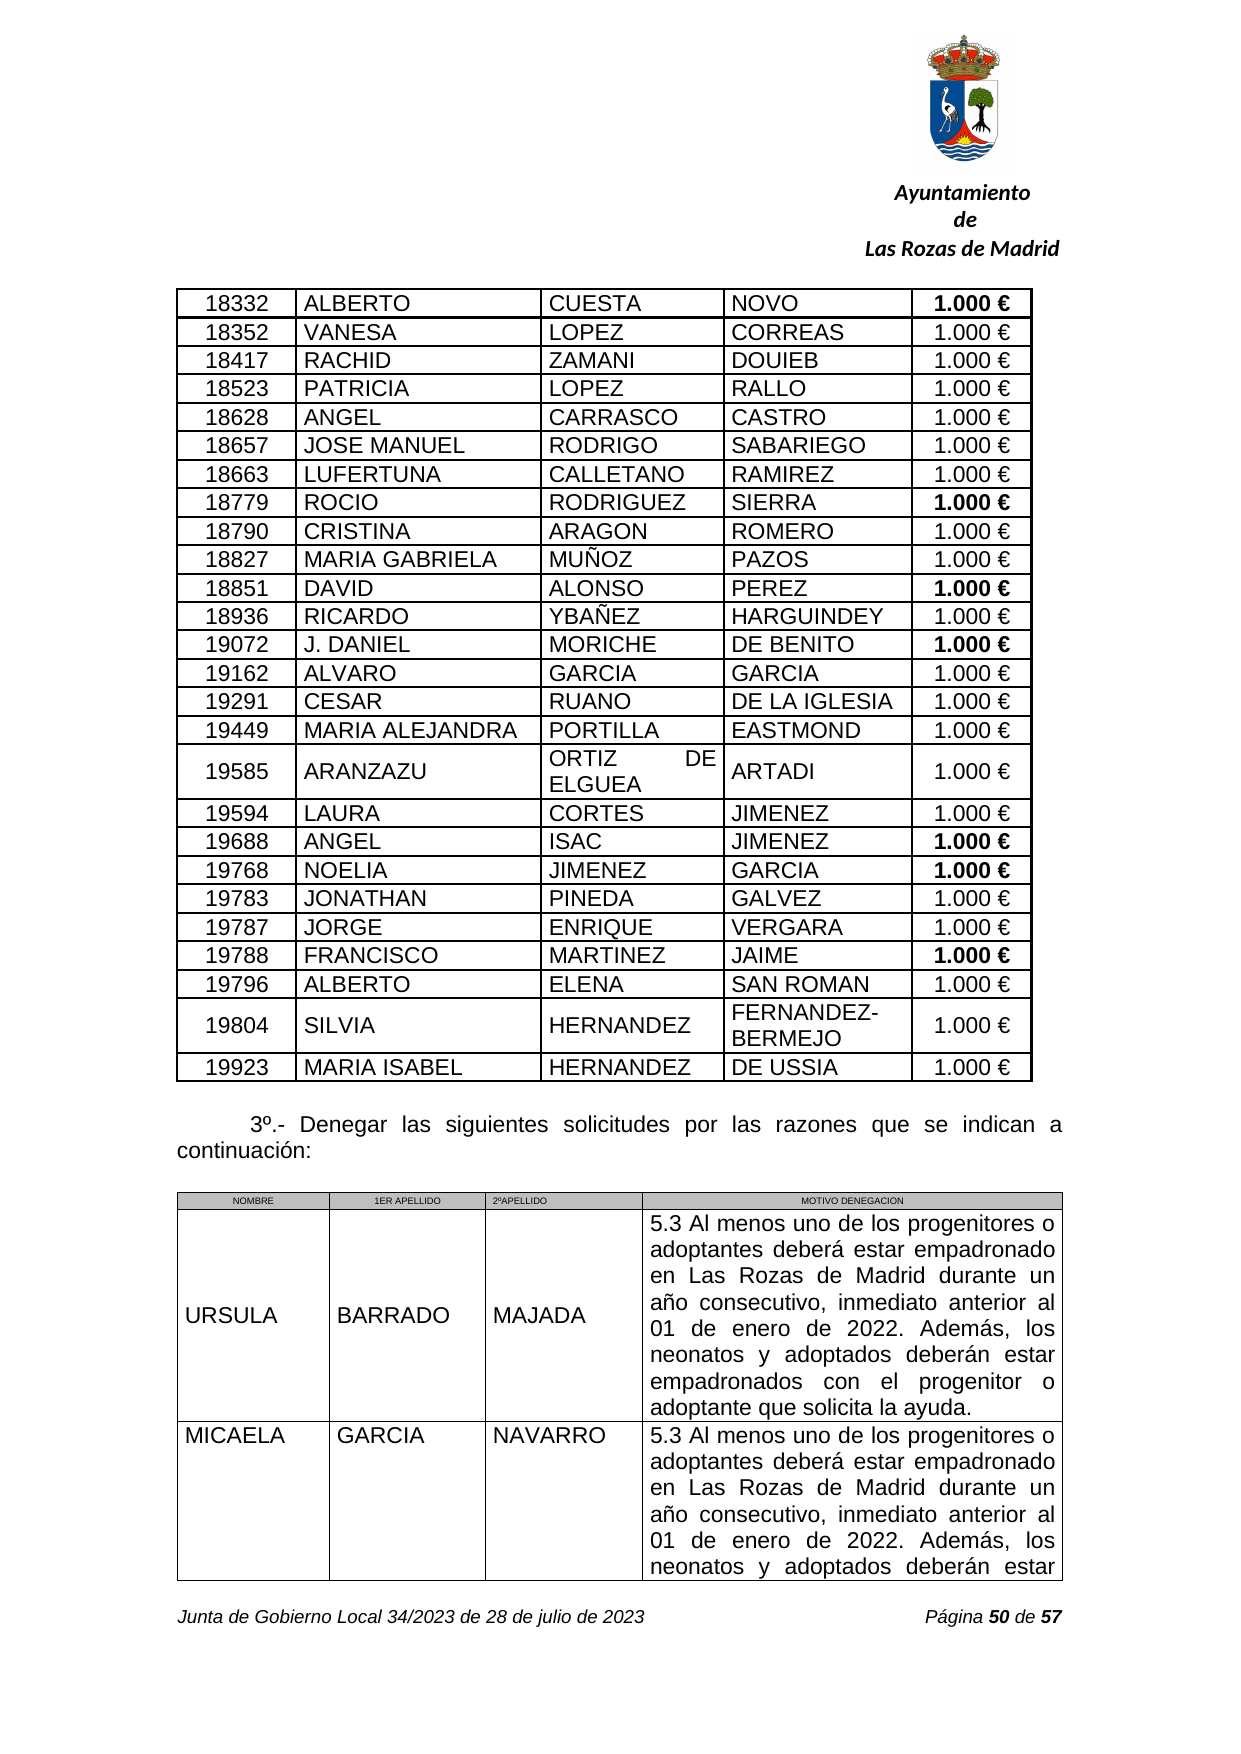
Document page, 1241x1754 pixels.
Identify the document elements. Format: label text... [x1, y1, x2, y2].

table_cell MARIA GABRIELA [297, 546, 540, 572]
table_cell 1.000 € [913, 461, 1030, 487]
table_cell RODRIGUEZ [542, 489, 723, 516]
table_cell 18779 [178, 489, 295, 516]
table_cell 19804 [178, 999, 295, 1052]
table_cell J. DANIEL [297, 631, 540, 658]
table_cell MORICHE [542, 631, 723, 658]
table_cell YBAÑEZ [542, 603, 723, 629]
table_cell JIMENEZ [725, 828, 911, 855]
table_cell RAMIREZ [725, 461, 911, 487]
table_cell 18663 [178, 461, 295, 487]
table_header 1ER APELLIDO [330, 1193, 485, 1209]
table_cell GARCIA [725, 660, 911, 686]
table_cell 1.000 € [913, 942, 1030, 968]
table_cell ROCIO [297, 489, 540, 516]
table_cell GALVEZ [725, 885, 911, 912]
table_cell MARIA ISABEL [297, 1054, 540, 1080]
table_cell 18936 [178, 603, 295, 629]
text 3º.- Denegar las siguientes solicitudes por las razones que se indican a continuación: [177, 1111, 1063, 1163]
table_cell 1.000 € [913, 999, 1030, 1052]
table_cell DE BENITO [725, 631, 911, 658]
table_cell DE LA IGLESIA [725, 688, 911, 714]
table_cell CESAR [297, 688, 540, 714]
table_cell 1.000 € [913, 347, 1030, 373]
table_cell LUFERTUNA [297, 461, 540, 487]
table_cell ALONSO [542, 575, 723, 601]
table_cell NOELIA [297, 857, 540, 883]
table_cell CORREAS [725, 319, 911, 345]
table_cell ISAC [542, 828, 723, 855]
table_header NOMBRE [178, 1193, 329, 1209]
table_cell PORTILLA [542, 717, 723, 743]
table_cell 19449 [178, 717, 295, 743]
table_cell ARANZAZU [297, 745, 540, 798]
table_cell 1.000 € [913, 828, 1030, 855]
table_cell 1.000 € [913, 375, 1030, 402]
table_cell GARCIA [330, 1422, 485, 1580]
table_cell MARIA ALEJANDRA [297, 717, 540, 743]
table_cell 19788 [178, 942, 295, 968]
table_cell PAZOS [725, 546, 911, 572]
table_cell CORTES [542, 800, 723, 826]
table_cell 1.000 € [913, 688, 1030, 714]
table_cell URSULA [178, 1210, 329, 1421]
table_cell HERNANDEZ [542, 1054, 723, 1080]
table_cell DOUIEB [725, 347, 911, 373]
table_cell 1.000 € [913, 290, 1030, 316]
table_cell 18352 [178, 319, 295, 345]
table_header MOTIVO DENEGACION [643, 1193, 1062, 1209]
table_cell ANGEL [297, 404, 540, 430]
table_cell SIERRA [725, 489, 911, 516]
table_cell EASTMOND [725, 717, 911, 743]
table_cell ALVARO [297, 660, 540, 686]
table_cell ANGEL [297, 828, 540, 855]
table_cell MICAELA [178, 1422, 329, 1580]
table_cell 18523 [178, 375, 295, 402]
table_cell 19796 [178, 971, 295, 997]
table_cell 1.000 € [913, 432, 1030, 459]
table_cell 5.3 Al menos uno de los progenitores o adoptantes deberá estar empadronado en Las Rozas de Madrid durante un año consecutivo, inmediato anterior al 01 de enero de 2022. Además, los neonatos y adoptados deberán estar empadronados con el progenitor o adoptante que solicita la ayuda. [643, 1210, 1062, 1421]
table_header 2ºAPELLIDO [486, 1193, 642, 1209]
table_cell 1.000 € [913, 885, 1030, 912]
table_cell PATRICIA [297, 375, 540, 402]
table_cell CUESTA [542, 290, 723, 316]
table_cell CARRASCO [542, 404, 723, 430]
table_cell RICARDO [297, 603, 540, 629]
table_cell ROMERO [725, 518, 911, 544]
table_cell BARRADO [330, 1210, 485, 1421]
table_cell ALBERTO [297, 290, 540, 316]
table_cell ENRIQUE [542, 914, 723, 940]
table_cell 19688 [178, 828, 295, 855]
table_cell 18657 [178, 432, 295, 459]
table_cell 1.000 € [913, 631, 1030, 658]
table_cell 1.000 € [913, 971, 1030, 997]
table_cell 19787 [178, 914, 295, 940]
table_cell DE USSIA [725, 1054, 911, 1080]
table_cell 18790 [178, 518, 295, 544]
table_cell GARCIA [542, 660, 723, 686]
table_cell JONATHAN [297, 885, 540, 912]
table_cell 1.000 € [913, 800, 1030, 826]
table_cell ALBERTO [297, 971, 540, 997]
table_cell 18332 [178, 290, 295, 316]
table_cell 19768 [178, 857, 295, 883]
table_cell 1.000 € [913, 914, 1030, 940]
table_cell 1.000 € [913, 717, 1030, 743]
table_cell FERNANDEZ-BERMEJO [725, 999, 911, 1052]
table_cell 1.000 € [913, 404, 1030, 430]
table_cell MUÑOZ [542, 546, 723, 572]
table_cell ZAMANI [542, 347, 723, 373]
table_cell RODRIGO [542, 432, 723, 459]
table_cell 1.000 € [913, 575, 1030, 601]
table_cell CASTRO [725, 404, 911, 430]
table_cell HARGUINDEY [725, 603, 911, 629]
table_cell JOSE MANUEL [297, 432, 540, 459]
table_cell 1.000 € [913, 660, 1030, 686]
table_cell 1.000 € [913, 489, 1030, 516]
table_cell RUANO [542, 688, 723, 714]
table_cell 19072 [178, 631, 295, 658]
table_cell JIMENEZ [542, 857, 723, 883]
table_cell DAVID [297, 575, 540, 601]
table_cell LOPEZ [542, 375, 723, 402]
table_cell GARCIA [725, 857, 911, 883]
table_cell HERNANDEZ [542, 999, 723, 1052]
table_cell ARTADI [725, 745, 911, 798]
table_cell JAIME [725, 942, 911, 968]
table_cell MAJADA [486, 1210, 642, 1421]
table_cell ELENA [542, 971, 723, 997]
table_cell JIMENEZ [725, 800, 911, 826]
table_cell MARTINEZ [542, 942, 723, 968]
table_cell 1.000 € [913, 603, 1030, 629]
table_cell 5.3 Al menos uno de los progenitores o adoptantes deberá estar empadronado en Las Rozas de Madrid durante un año consecutivo, inmediato anterior al 01 de enero de 2022. Además, los neonatos y adoptados deberán estar [643, 1422, 1062, 1580]
table_cell 18417 [178, 347, 295, 373]
table_cell SABARIEGO [725, 432, 911, 459]
table_cell 19162 [178, 660, 295, 686]
table_cell 18851 [178, 575, 295, 601]
table_cell RALLO [725, 375, 911, 402]
table_cell 18827 [178, 546, 295, 572]
table_cell FRANCISCO [297, 942, 540, 968]
table_cell 1.000 € [913, 1054, 1030, 1080]
table_cell LOPEZ [542, 319, 723, 345]
table_cell VANESA [297, 319, 540, 345]
table_cell 19594 [178, 800, 295, 826]
table_cell VERGARA [725, 914, 911, 940]
table_cell CALLETANO [542, 461, 723, 487]
table_cell SILVIA [297, 999, 540, 1052]
table_cell 19585 [178, 745, 295, 798]
table_cell 1.000 € [913, 319, 1030, 345]
table_cell CRISTINA [297, 518, 540, 544]
table_cell JORGE [297, 914, 540, 940]
table_cell 1.000 € [913, 546, 1030, 572]
table_cell 1.000 € [913, 857, 1030, 883]
table_cell PEREZ [725, 575, 911, 601]
table_cell NOVO [725, 290, 911, 316]
table_cell ORTIZ DE ELGUEA [542, 745, 723, 798]
table_cell 19923 [178, 1054, 295, 1080]
table_cell 18628 [178, 404, 295, 430]
table_cell 19291 [178, 688, 295, 714]
table_cell RACHID [297, 347, 540, 373]
table_cell ARAGON [542, 518, 723, 544]
table_cell 1.000 € [913, 518, 1030, 544]
table_cell 19783 [178, 885, 295, 912]
table_cell SAN ROMAN [725, 971, 911, 997]
table_cell NAVARRO [486, 1422, 642, 1580]
table_cell LAURA [297, 800, 540, 826]
table_cell PINEDA [542, 885, 723, 912]
table_cell 1.000 € [913, 745, 1030, 798]
